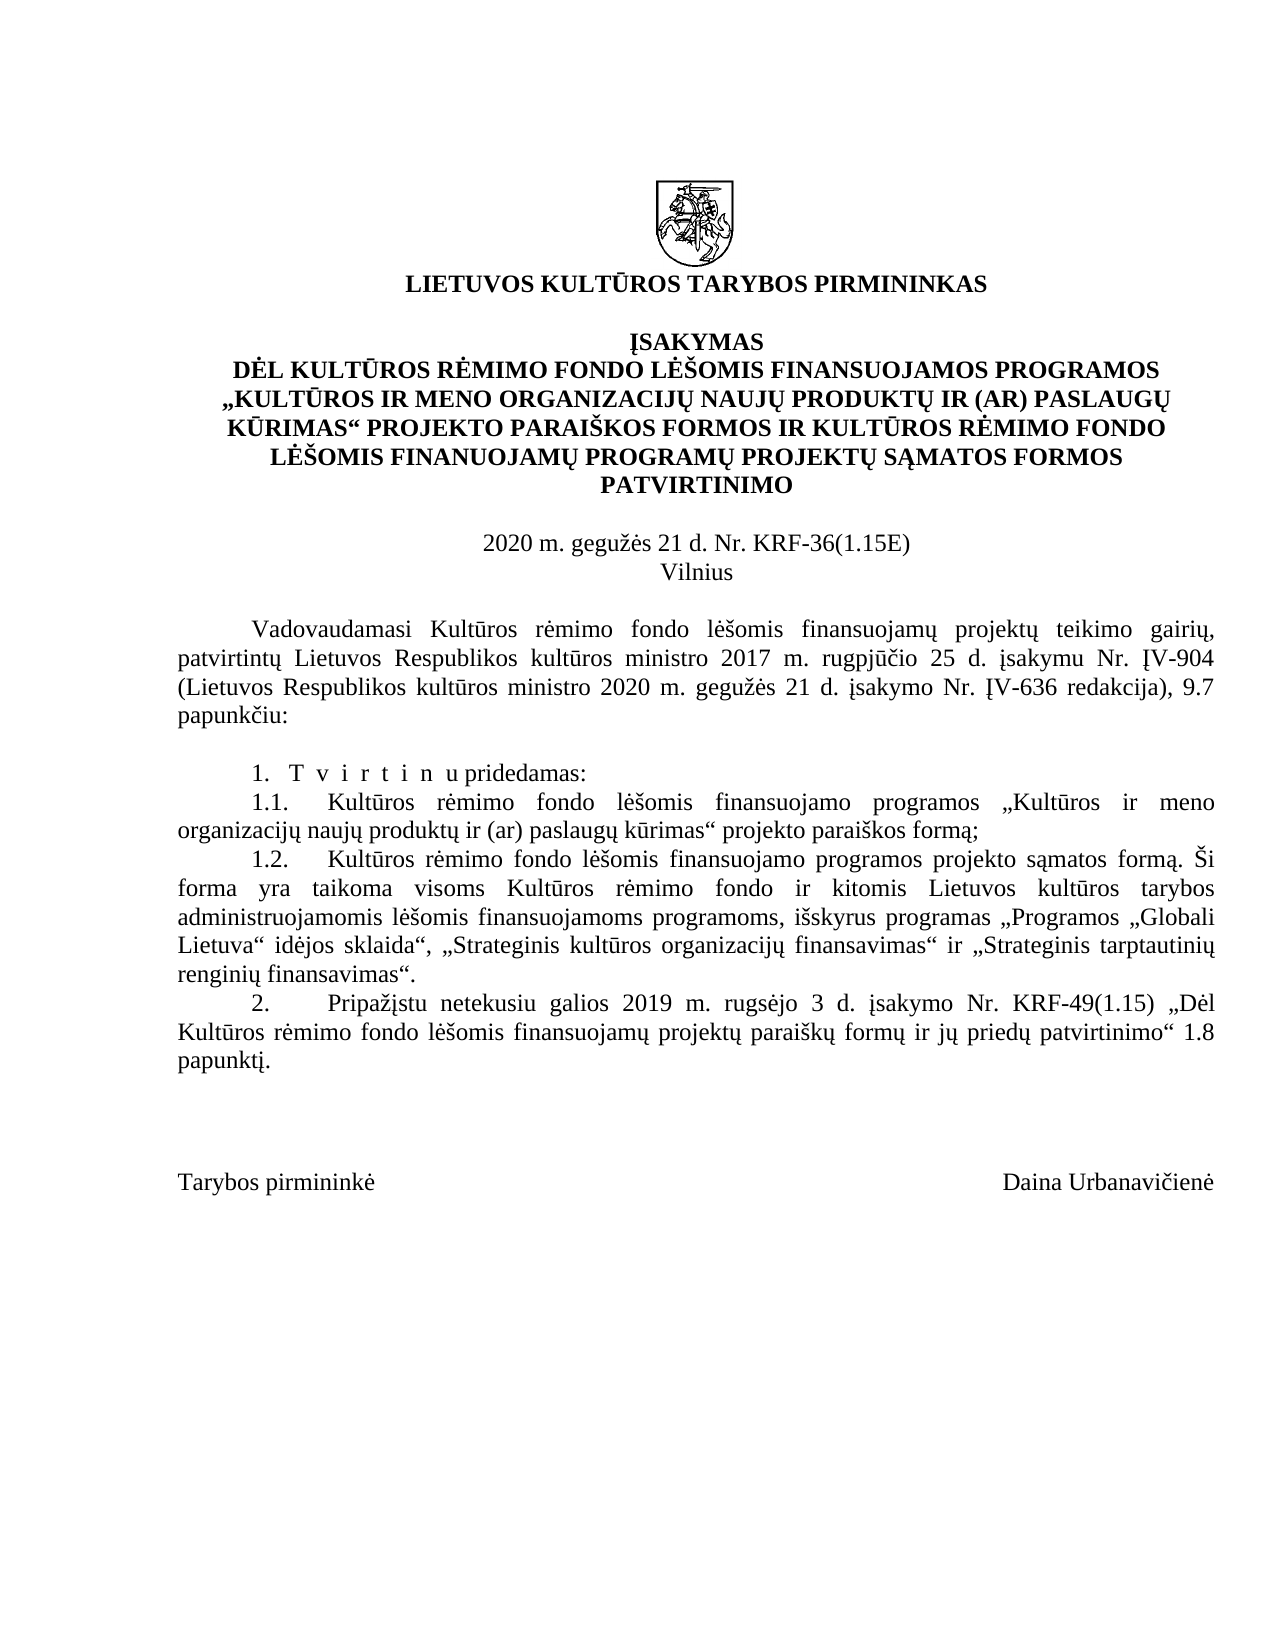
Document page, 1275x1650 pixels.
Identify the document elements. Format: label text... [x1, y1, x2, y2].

text 2. Pripažįstu netekusiu galios 2019 m. rugsėjo 3 d. įsakymo Nr. KRF-49(1.15) „Dėl Kultūros rėmimo fondo lėšomis finansuojamų projektų paraiškų formų ir jų priedų patvirtinimo“ 1.8 papunktį. [177, 988, 1216, 1074]
text Tarybos pirmininkė Daina Urbanavičienė [177, 1167, 1216, 1195]
text Vadovaudamasi Kultūros rėmimo fondo lėšomis finansuojamų projektų teikimo gairių, patvirtintų Lietuvos Respublikos kultūros ministro 2017 m. rugpjūčio 25 d. įsakymu Nr. ĮV-904 (Lietuvos Respublikos kultūros ministro 2020 m. gegužės 21 d. įsakymo Nr. ĮV-636 redakcija), 9.7 papunkčiu: [177, 614, 1216, 729]
text LIETUVOS KULTŪROS TARYBOS PIRMININKAS [177, 269, 1216, 298]
text 1. Tvirtinu pridedamas: [251, 758, 1216, 787]
text 1.1. Kultūros rėmimo fondo lėšomis finansuojamo programos „Kultūros ir meno organizacijų naujų produktų ir (ar) paslaugų kūrimas“ projekto paraiškos formą; [177, 787, 1216, 844]
text DĖL KULTŪROS RĖMIMO FONDO LĖŠOMIS FINANSUOJAMOS PROGRAMOS „KULTŪROS IR MENO ORGANIZACIJŲ NAUJŲ PRODUKTŲ IR (AR) PASLAUGŲ KŪRIMAS“ PROJEKTO PARAIŠKOS FORMOS IR KULTŪROS RĖMIMO FONDO LĖŠOMIS FINANUOJAMŲ PROGRAMŲ PROJEKTŲ SĄMATOS FORMOS PATVIRTINIMO [177, 356, 1216, 499]
text 1.2. Kultūros rėmimo fondo lėšomis finansuojamo programos projekto sąmatos formą. Ši forma yra taikoma visoms Kultūros rėmimo fondo ir kitomis Lietuvos kultūros tarybos administruojamomis lėšomis finansuojamoms programoms, išskyrus programas „Programos „Globali Lietuva“ idėjos sklaida“, „Strateginis kultūros organizacijų finansavimas“ ir „Strateginis tarptautinių renginių finansavimas“. [177, 844, 1216, 988]
text ĮSAKYMAS [177, 327, 1216, 356]
text 2020 m. gegužės 21 d. Nr. KRF-36(1.15E) [177, 528, 1216, 557]
text Vilnius [177, 557, 1216, 586]
